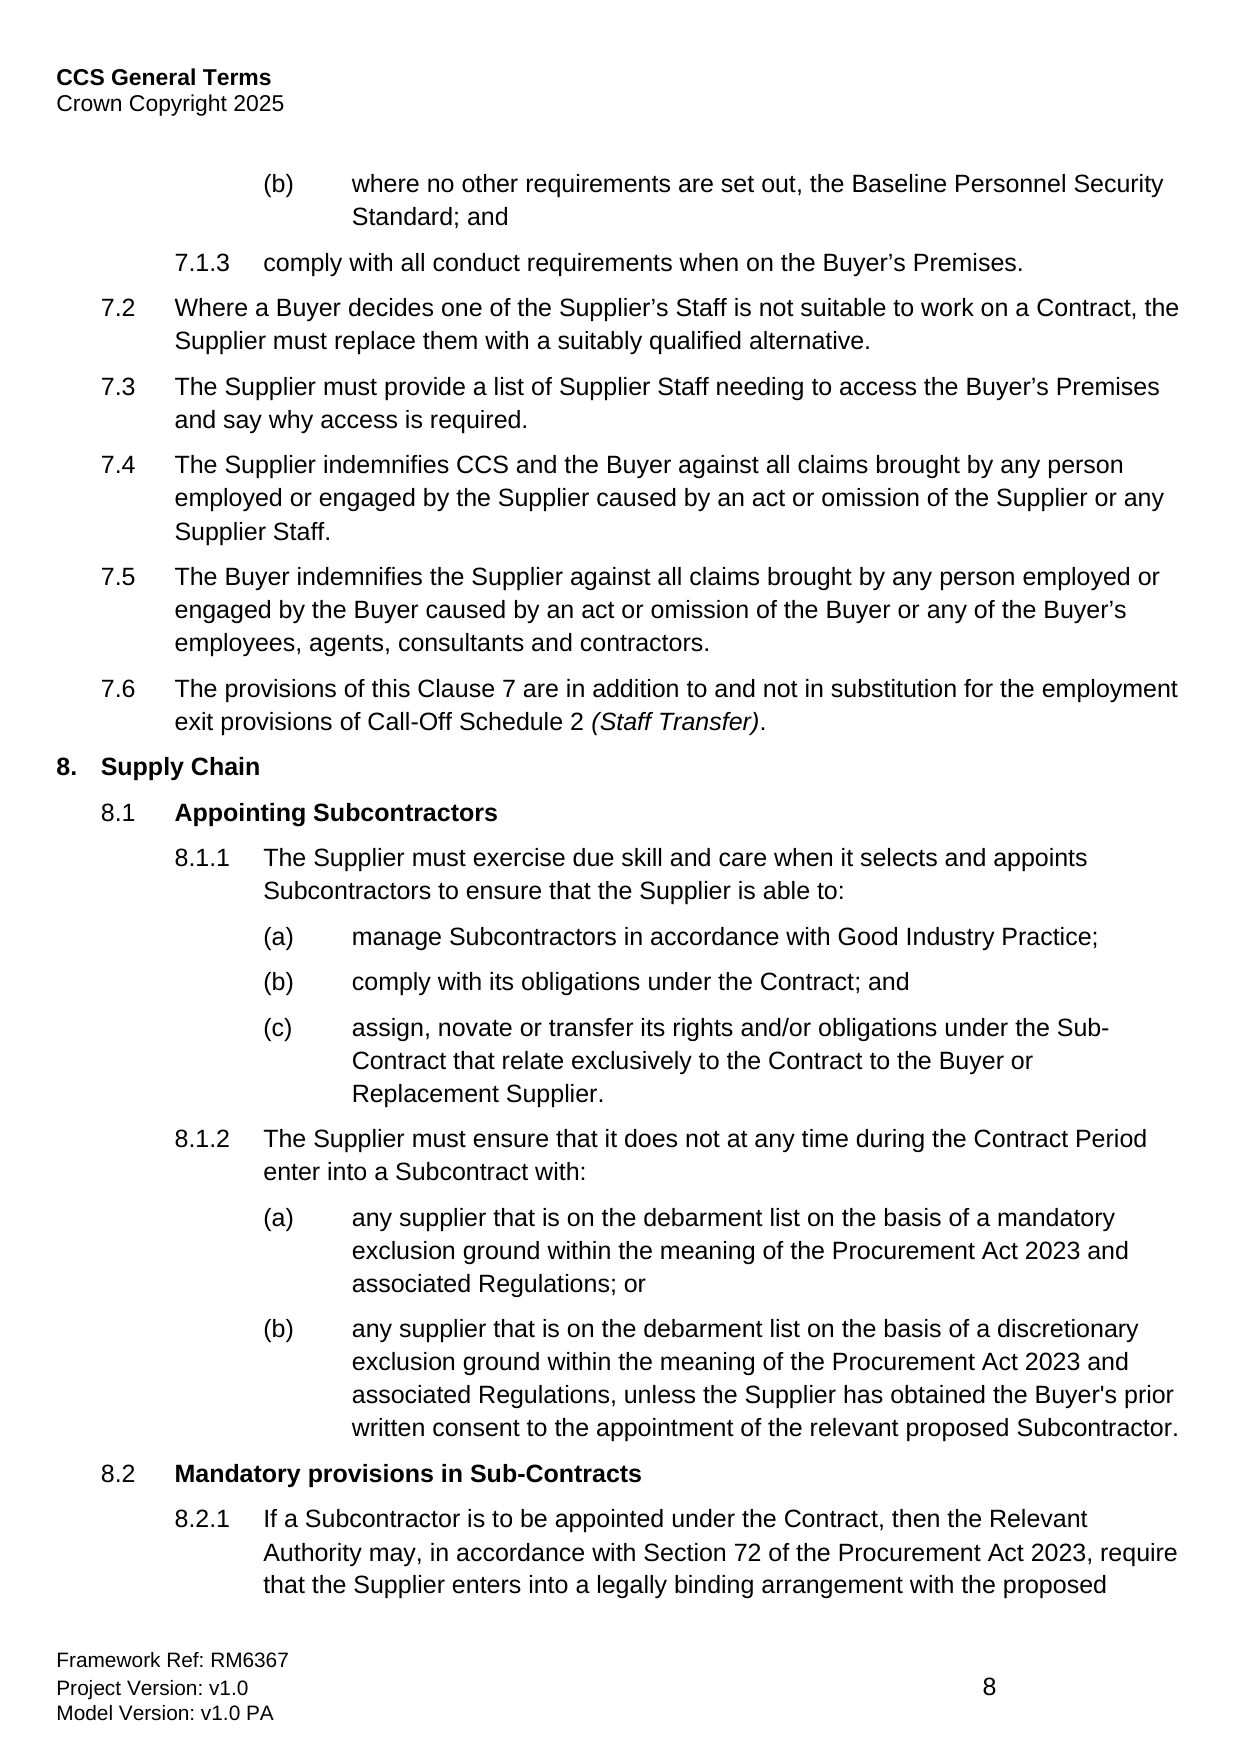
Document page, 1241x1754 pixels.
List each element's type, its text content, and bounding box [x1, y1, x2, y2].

list The Supplier must exercise due skill and care when it selects and appoints Subcontractors to ensure that the Supplier is able to: [174, 843, 1181, 905]
list The Supplier must provide a list of Supplier Staff needing to access the Buyer’s Premises and say why access is required. [101, 372, 1181, 434]
list The Buyer indemnifies the Supplier against all claims brought by any person employed or engaged by the Buyer caused by an act or omission of the Buyer or any of the Buyer’s employees, agents, consultants and contractors. [101, 562, 1181, 657]
list Where a Buyer decides one of the Supplier’s Staff is not suitable to work on a Contract, the Supplier must replace them with a suitably qualified alternative. [101, 293, 1181, 355]
list any supplier that is on the debarment list on the basis of a mandatory exclusion ground within the meaning of the Procurement Act 2023 and associated Regulations; or [263, 1203, 1181, 1298]
list Appointing Subcontractors [101, 798, 1181, 826]
list Mandatory provisions in Sub-Contracts [101, 1459, 1181, 1488]
list The provisions of this Clause 7 are in addition to and not in substitution for the employment exit provisions of Call-Off Schedule 2 (Staff Transfer). [101, 673, 1181, 735]
list The Supplier indemnifies CCS and the Buyer against all claims brought by any person employed or engaged by the Supplier caused by an act or omission of the Supplier or any Supplier Staff. [101, 450, 1181, 545]
list comply with all conduct requirements when on the Buyer’s Premises. [174, 248, 1181, 277]
list where no other requirements are set out, the Baseline Personnel Security Standard; and [263, 169, 1181, 231]
list comply with its obligations under the Contract; and [263, 967, 1181, 996]
list manage Subcontractors in accordance with Good Industry Practice; [263, 922, 1181, 950]
list any supplier that is on the debarment list on the basis of a discretionary exclusion ground within the meaning of the Procurement Act 2023 and associated Regulations, unless the Supplier has obtained the Buyer's prior written consent to the appointment of the relevant proposed Subcontractor. [263, 1314, 1181, 1442]
list Supply Chain [56, 752, 1181, 781]
list The Supplier must ensure that it does not at any time during the Contract Period enter into a Subcontract with: [174, 1124, 1181, 1186]
list assign, novate or transfer its rights and/or obligations under the Sub-Contract that relate exclusively to the Contract to the Buyer or Replacement Supplier. [263, 1013, 1181, 1107]
list If a Subcontractor is to be appointed under the Contract, then the Relevant Authority may, in accordance with Section 72 of the Procurement Act 2023, require that the Supplier enters into a legally binding arrangement with the proposed [174, 1504, 1181, 1599]
